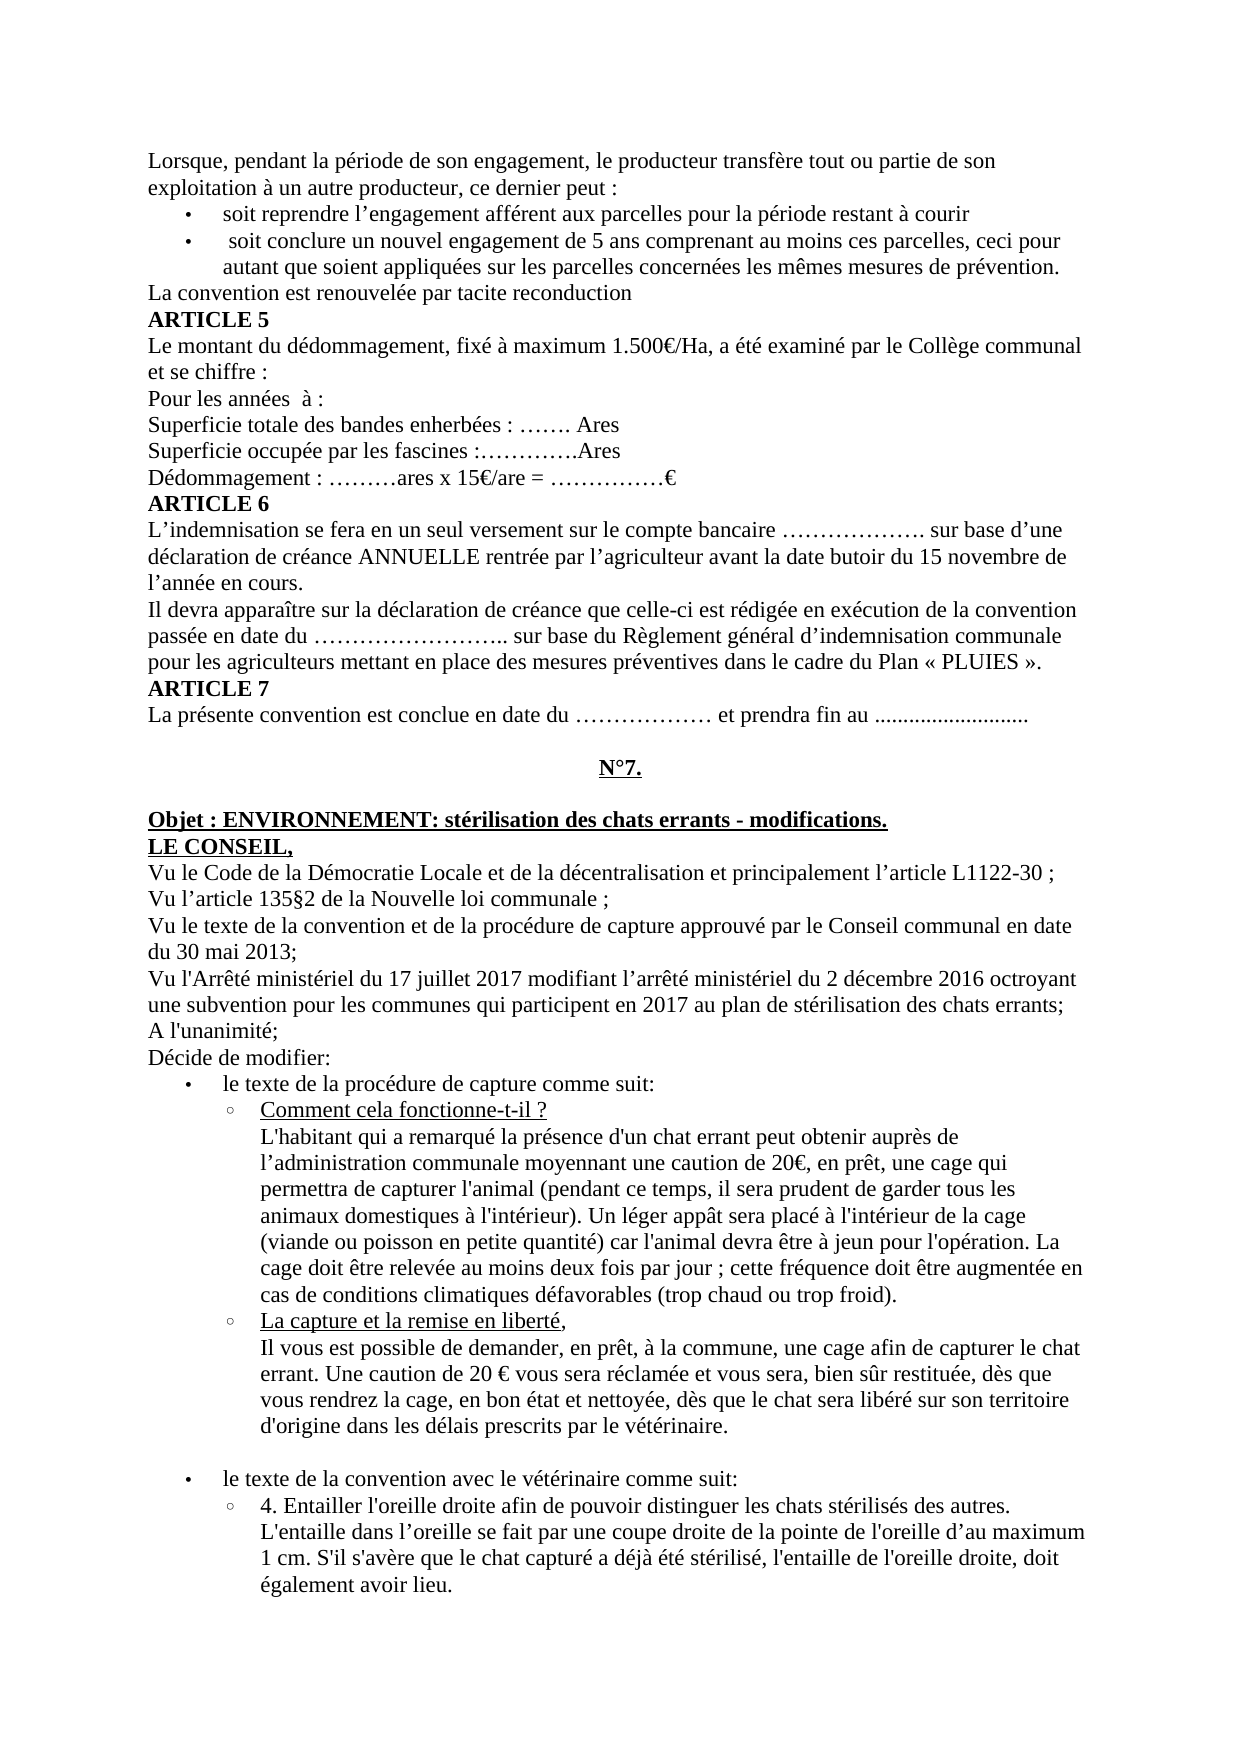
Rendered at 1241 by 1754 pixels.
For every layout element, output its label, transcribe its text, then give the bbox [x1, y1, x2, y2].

text Vu le texte de la convention et de la procédure de capture approuvé par le Conseil communal en date du 30 mai 2013; [148, 912, 1093, 964]
text A l'unanimité; [148, 1017, 1093, 1044]
text Vu le Code de la Démocratie Locale et de la décentralisation et principalement l’article L1122-30 ; [148, 859, 1093, 886]
text Pour les années à : [148, 385, 1093, 411]
list Comment cela fonctionne-t-il ? L'habitant qui a remarqué la présence d'un chat errant peut obtenir auprès de l’administration communale moyennant une caution de 20€, en prêt, une cage qui permettra de capturer l'animal (pendant ce temps, il sera prudent de garder tous les animaux domestiques à l'intérieur). Un léger appât sera placé à l'intérieur de la cage (viande ou poisson en petite quantité) car l'animal devra être à jeun pour l'opération. La cage doit être relevée au moins deux fois par jour ; cette fréquence doit être augmentée en cas de conditions climatiques défavorables (trop chaud ou trop froid). [223, 1096, 1093, 1307]
text ARTICLE 5 [148, 306, 1093, 332]
list le texte de la convention avec le vétérinaire comme suit: [185, 1465, 1093, 1492]
text Le montant du dédommagement, fixé à maximum 1.500€/Ha, a été examiné par le Collège communal et se chiffre : [148, 332, 1093, 385]
text Dédommagement : ………ares x 15€/are = ……………€ [148, 464, 1093, 490]
text Superficie totale des bandes enherbées : ……. Ares [148, 411, 1093, 437]
list soit conclure un nouvel engagement de 5 ans comprenant au moins ces parcelles, ceci pour autant que soient appliquées sur les parcelles concernées les mêmes mesures de prévention. [185, 227, 1093, 279]
list 4. Entailler l'oreille droite afin de pouvoir distinguer les chats stérilisés des autres. L'entaille dans l’oreille se fait par une coupe droite de la pointe de l'oreille d’au maximum 1 cm. S'il s'avère que le chat capturé a déjà été stérilisé, l'entaille de l'oreille droite, doit également avoir lieu. [223, 1492, 1093, 1597]
text Superficie occupée par les fascines :………….Ares [148, 437, 1093, 464]
text LE CONSEIL, [148, 833, 1093, 859]
text Vu l'Arrêté ministériel du 17 juillet 2017 modifiant l’arrêté ministériel du 2 décembre 2016 octroyant une subvention pour les communes qui participent en 2017 au plan de stérilisation des chats errants; [148, 964, 1093, 1017]
text Vu l’article 135§2 de la Nouvelle loi communale ; [148, 886, 1093, 912]
text L’indemnisation se fera en un seul versement sur le compte bancaire ………………. sur base d’une déclaration de créance ANNUELLE rentrée par l’agriculteur avant la date butoir du 15 novembre de l’année en cours. [148, 517, 1093, 596]
text La présente convention est conclue en date du ……………… et prendra fin au ........................... [148, 701, 1093, 727]
list La capture et la remise en liberté,­ Il vous est possible de demander, en prêt, à la commune, une cage afin de capturer le chat errant. Une caution de 20 € vous sera réclamée et vous sera, bien sûr restituée, dès que vous rendrez la cage, en bon état et nettoyée, dès que le chat sera libéré sur son territoire d'origine dans les délais prescrits par le vétérinaire. [223, 1307, 1093, 1465]
text La convention est renouvelée par tacite reconduction [148, 279, 1093, 306]
text ARTICLE 6 [148, 490, 1093, 517]
text Objet : ENVIRONNEMENT: stérilisation des chats errants - modifications. [148, 806, 1093, 833]
text ARTICLE 7 [148, 675, 1093, 701]
text Il devra apparaître sur la déclaration de créance que celle-ci est rédigée en exécution de la convention passée en date du …………………….. sur base du Règlement général d’indemnisation communale pour les agriculteurs mettant en place des mesures préventives dans le cadre du Plan « PLUIES ». [148, 596, 1093, 675]
text Décide de modifier: [148, 1044, 1093, 1070]
list soit reprendre l’engagement afférent aux parcelles pour la période restant à courir [185, 200, 1093, 227]
text Lorsque, pendant la période de son engagement, le producteur transfère tout ou partie de son exploitation à un autre producteur, ce dernier peut : [148, 148, 1093, 200]
list le texte de la procédure de capture comme suit: [185, 1070, 1093, 1096]
